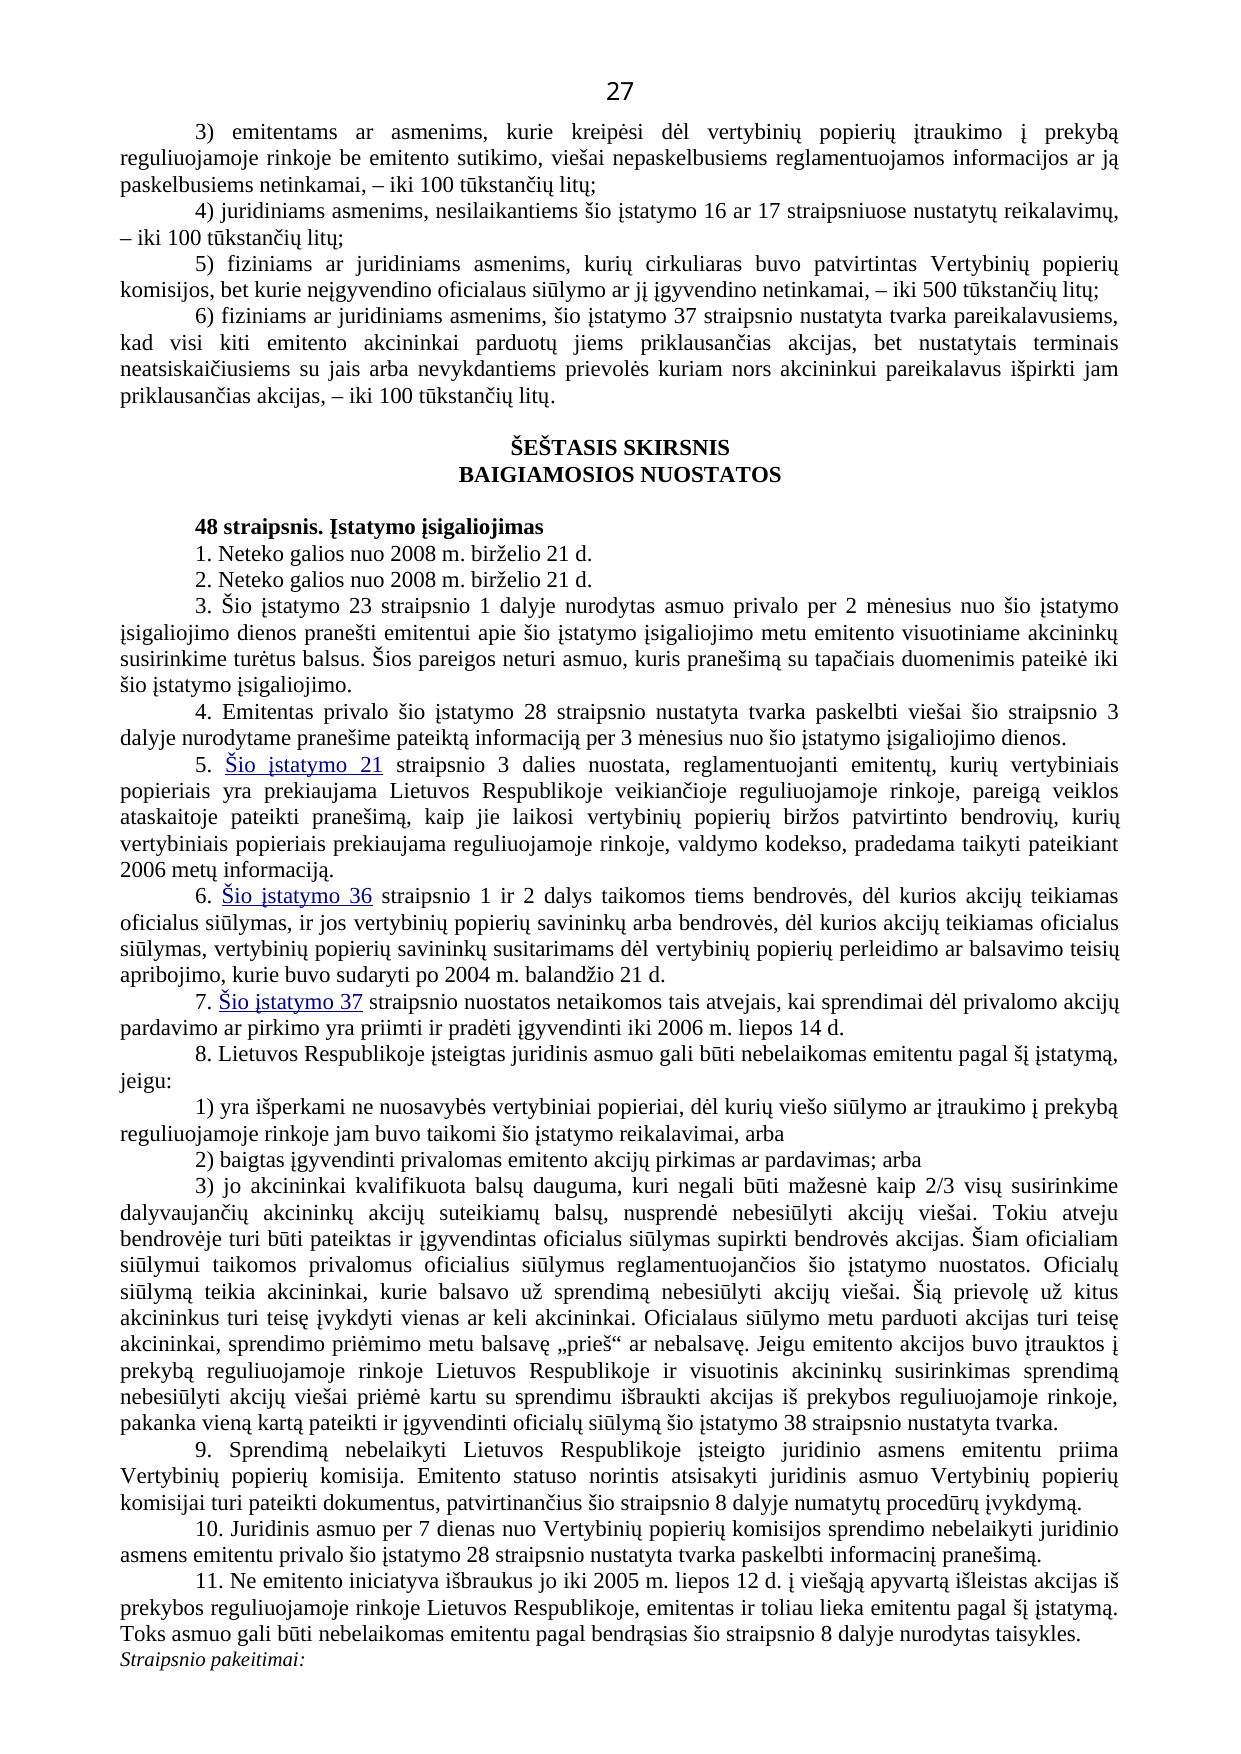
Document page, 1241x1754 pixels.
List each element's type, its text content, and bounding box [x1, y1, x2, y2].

text 2. Neteko galios nuo 2008 m. birželio 21 d. [120, 566, 1120, 592]
text 6. Šio įstatymo 36 straipsnio 1 ir 2 dalys taikomos tiems bendrovės, dėl kurios akcijų teikiamas oficialus siūlymas, ir jos vertybinių popierių savininkų arba bendrovės, dėl kurios akcijų teikiamas oficialus siūlymas, vertybinių popierių savininkų susitarimams dėl vertybinių popierių perleidimo ar balsavimo teisių apribojimo, kurie buvo sudaryti po 2004 m. balandžio 21 d. [120, 882, 1120, 988]
text Straipsnio pakeitimai: [120, 1647, 1120, 1671]
text 48 straipsnis. Įstatymo įsigaliojimas [120, 513, 1120, 540]
text 3. Šio įstatymo 23 straipsnio 1 dalyje nurodytas asmuo privalo per 2 mėnesius nuo šio įstatymo įsigaliojimo dienos pranešti emitentui apie šio įstatymo įsigaliojimo metu emitento visuotiniame akcininkų susirinkime turėtus balsus. Šios pareigos neturi asmuo, kuris pranešimą su tapačiais duomenimis pateikė iki šio įstatymo įsigaliojimo. [120, 592, 1120, 698]
text 9. Sprendimą nebelaikyti Lietuvos Respublikoje įsteigto juridinio asmens emitentu priima Vertybinių popierių komisija. Emitento statuso norintis atsisakyti juridinis asmuo Vertybinių popierių komisijai turi pateikti dokumentus, patvirtinančius šio straipsnio 8 dalyje numatytų procedūrų įvykdymą. [120, 1436, 1120, 1515]
text 1. Neteko galios nuo 2008 m. birželio 21 d. [120, 540, 1120, 566]
text BAIGIAMOSIOS NUOSTATOS [120, 461, 1120, 487]
text 5) fiziniams ar juridiniams asmenims, kurių cirkuliaras buvo patvirtintas Vertybinių popierių komisijos, bet kurie neįgyvendino oficialaus siūlymo ar jį įgyvendino netinkamai, – iki 500 tūkstančių litų; [120, 250, 1120, 303]
text 3) emitentams ar asmenims, kurie kreipėsi dėl vertybinių popierių įtraukimo į prekybą reguliuojamoje rinkoje be emitento sutikimo, viešai nepaskelbusiems reglamentuojamos informacijos ar ją paskelbusiems netinkamai, – iki 100 tūkstančių litų; [120, 118, 1120, 197]
text 10. Juridinis asmuo per 7 dienas nuo Vertybinių popierių komisijos sprendimo nebelaikyti juridinio asmens emitentu privalo šio įstatymo 28 straipsnio nustatyta tvarka paskelbti informacinį pranešimą. [120, 1515, 1120, 1568]
subtitle ŠEŠTASIS SKIRSNIS [120, 434, 1120, 461]
text 2) baigtas įgyvendinti privalomas emitento akcijų pirkimas ar pardavimas; arba [120, 1146, 1120, 1172]
text 11. Ne emitento iniciatyva išbraukus jo iki 2005 m. liepos 12 d. į viešąją apyvartą išleistas akcijas iš prekybos reguliuojamoje rinkoje Lietuvos Respublikoje, emitentas ir toliau lieka emitentu pagal šį įstatymą. Toks asmuo gali būti nebelaikomas emitentu pagal bendrąsias šio straipsnio 8 dalyje nurodytas taisykles. [120, 1568, 1120, 1647]
text 4) juridiniams asmenims, nesilaikantiems šio įstatymo 16 ar 17 straipsniuose nustatytų reikalavimų, – iki 100 tūkstančių litų; [120, 197, 1120, 250]
text 4. Emitentas privalo šio įstatymo 28 straipsnio nustatyta tvarka paskelbti viešai šio straipsnio 3 dalyje nurodytame pranešime pateiktą informaciją per 3 mėnesius nuo šio įstatymo įsigaliojimo dienos. [120, 698, 1120, 751]
text 1) yra išperkami ne nuosavybės vertybiniai popieriai, dėl kurių viešo siūlymo ar įtraukimo į prekybą reguliuojamoje rinkoje jam buvo taikomi šio įstatymo reikalavimai, arba [120, 1093, 1120, 1146]
text 3) jo akcininkai kvalifikuota balsų dauguma, kuri negali būti mažesnė kaip 2/3 visų susirinkime dalyvaujančių akcininkų akcijų suteikiamų balsų, nusprendė nebesiūlyti akcijų viešai. Tokiu atveju bendrovėje turi būti pateiktas ir įgyvendintas oficialus siūlymas supirkti bendrovės akcijas. Šiam oficialiam siūlymui taikomos privalomus oficialius siūlymus reglamentuojančios šio įstatymo nuostatos. Oficialų siūlymą teikia akcininkai, kurie balsavo už sprendimą nebesiūlyti akcijų viešai. Šią prievolę už kitus akcininkus turi teisę įvykdyti vienas ar keli akcininkai. Oficialaus siūlymo metu parduoti akcijas turi teisę akcininkai, sprendimo priėmimo metu balsavę „prieš“ ar nebalsavę. Jeigu emitento akcijos buvo įtrauktos į prekybą reguliuojamoje rinkoje Lietuvos Respublikoje ir visuotinis akcininkų susirinkimas sprendimą nebesiūlyti akcijų viešai priėmė kartu su sprendimu išbraukti akcijas iš prekybos reguliuojamoje rinkoje, pakanka vieną kartą pateikti ir įgyvendinti oficialų siūlymą šio įstatymo 38 straipsnio nustatyta tvarka. [120, 1172, 1120, 1436]
text 6) fiziniams ar juridiniams asmenims, šio įstatymo 37 straipsnio nustatyta tvarka pareikalavusiems, kad visi kiti emitento akcininkai parduotų jiems priklausančias akcijas, bet nustatytais terminais neatsiskaičiusiems su jais arba nevykdantiems prievolės kuriam nors akcininkui pareikalavus išpirkti jam priklausančias akcijas, – iki 100 tūkstančių litų. [120, 303, 1120, 408]
text 7. Šio įstatymo 37 straipsnio nuostatos netaikomos tais atvejais, kai sprendimai dėl privalomo akcijų pardavimo ar pirkimo yra priimti ir pradėti įgyvendinti iki 2006 m. liepos 14 d. [120, 988, 1120, 1041]
text 8. Lietuvos Respublikoje įsteigtas juridinis asmuo gali būti nebelaikomas emitentu pagal šį įstatymą, jeigu: [120, 1041, 1120, 1093]
text 5. Šio įstatymo 21 straipsnio 3 dalies nuostata, reglamentuojanti emitentų, kurių vertybiniais popieriais yra prekiaujama Lietuvos Respublikoje veikiančioje reguliuojamoje rinkoje, pareigą veiklos ataskaitoje pateikti pranešimą, kaip jie laikosi vertybinių popierių biržos patvirtinto bendrovių, kurių vertybiniais popieriais prekiaujama reguliuojamoje rinkoje, valdymo kodekso, pradedama taikyti pateikiant 2006 metų informaciją. [120, 751, 1120, 882]
